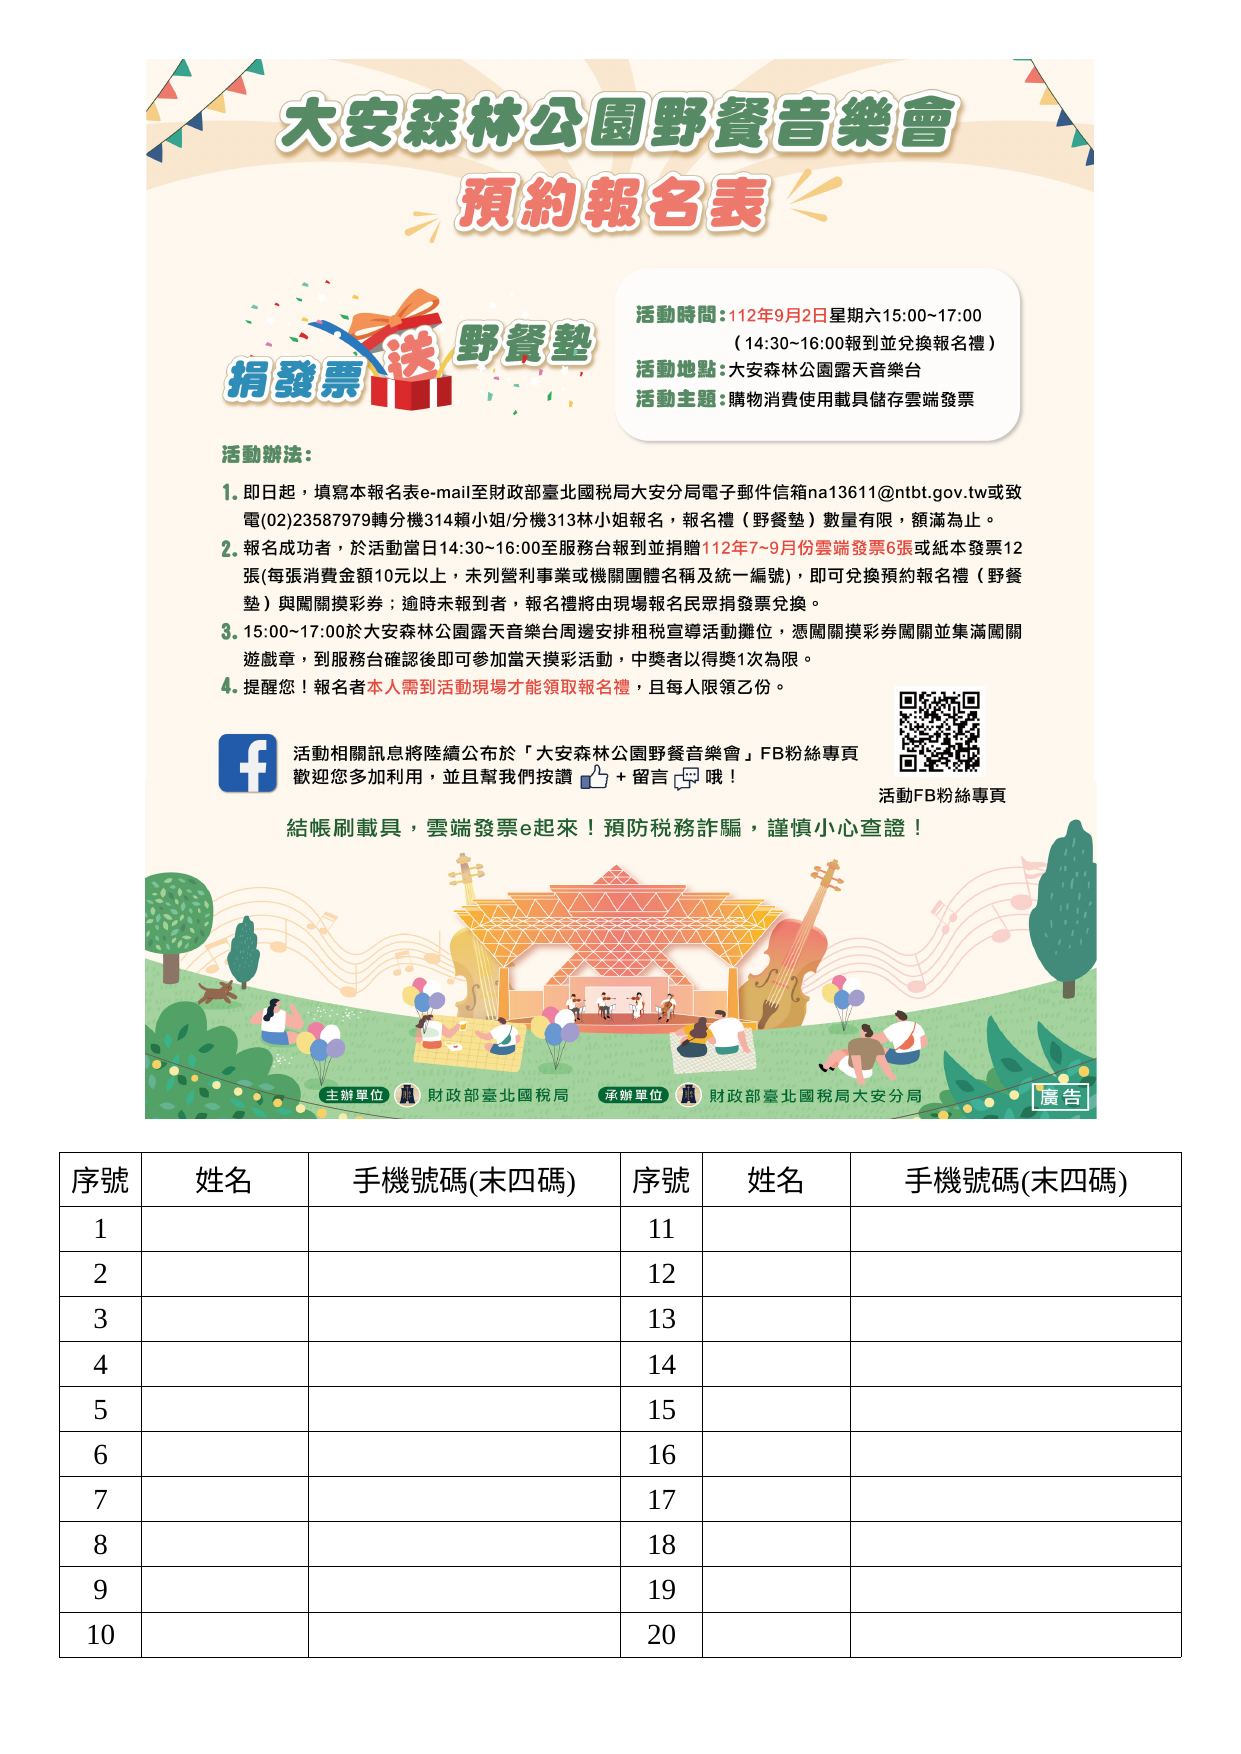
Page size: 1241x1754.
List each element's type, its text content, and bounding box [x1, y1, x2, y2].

table_cell 16 [621, 1432, 702, 1476]
table_cell [851, 1432, 1181, 1476]
table_cell [142, 1207, 308, 1251]
table_header 手機號碼(末四碼) [309, 1153, 620, 1206]
table_cell [142, 1342, 308, 1386]
table_cell [703, 1432, 850, 1476]
table_cell [703, 1252, 850, 1296]
table_cell [703, 1477, 850, 1521]
table_cell [851, 1297, 1181, 1341]
table_cell 13 [621, 1297, 702, 1341]
table_cell [703, 1567, 850, 1612]
table_header 序號 [60, 1153, 141, 1206]
table_cell 1 [60, 1207, 141, 1251]
table_cell 14 [621, 1342, 702, 1386]
table_cell 18 [621, 1522, 702, 1566]
table_cell [142, 1522, 308, 1566]
table_cell [851, 1252, 1181, 1296]
table_cell [142, 1613, 308, 1657]
table_cell [703, 1342, 850, 1386]
table_header 姓名 [142, 1153, 308, 1206]
table_cell [851, 1522, 1181, 1566]
table_cell 19 [621, 1567, 702, 1612]
table_cell [851, 1477, 1181, 1521]
table_cell [309, 1342, 620, 1386]
table_cell [703, 1522, 850, 1566]
table_cell 2 [60, 1252, 141, 1296]
table_cell 9 [60, 1567, 141, 1612]
table_cell [309, 1207, 620, 1251]
table_cell 6 [60, 1432, 141, 1476]
table_cell [309, 1252, 620, 1296]
table_cell [703, 1207, 850, 1251]
table_header 序號 [621, 1153, 702, 1206]
table_cell 10 [60, 1613, 141, 1657]
table_cell [142, 1567, 308, 1612]
table_cell 12 [621, 1252, 702, 1296]
table_cell [309, 1613, 620, 1657]
table_cell [851, 1207, 1181, 1251]
table_cell [142, 1387, 308, 1431]
table_cell 5 [60, 1387, 141, 1431]
table_cell 11 [621, 1207, 702, 1251]
table_cell [703, 1387, 850, 1431]
table_cell 8 [60, 1522, 141, 1566]
table_cell [142, 1252, 308, 1296]
table_header 姓名 [703, 1153, 850, 1206]
table_cell 15 [621, 1387, 702, 1431]
table_cell [142, 1297, 308, 1341]
table_cell [309, 1297, 620, 1341]
table_cell 3 [60, 1297, 141, 1341]
table_cell [851, 1613, 1181, 1657]
table_cell [309, 1387, 620, 1431]
picture [146, 59, 1094, 812]
table_cell [142, 1477, 308, 1521]
table_cell [309, 1522, 620, 1566]
table_cell [851, 1387, 1181, 1431]
table_cell 17 [621, 1477, 702, 1521]
table_cell [851, 1567, 1181, 1612]
table_cell 4 [60, 1342, 141, 1386]
table_header 手機號碼(末四碼) [851, 1153, 1181, 1206]
table_cell [703, 1613, 850, 1657]
table_cell [851, 1342, 1181, 1386]
table_cell 7 [60, 1477, 141, 1521]
table_cell [703, 1297, 850, 1341]
table_cell [309, 1567, 620, 1612]
table_cell [309, 1477, 620, 1521]
table_cell [142, 1432, 308, 1476]
table_cell 20 [621, 1613, 702, 1657]
table_cell [309, 1432, 620, 1476]
